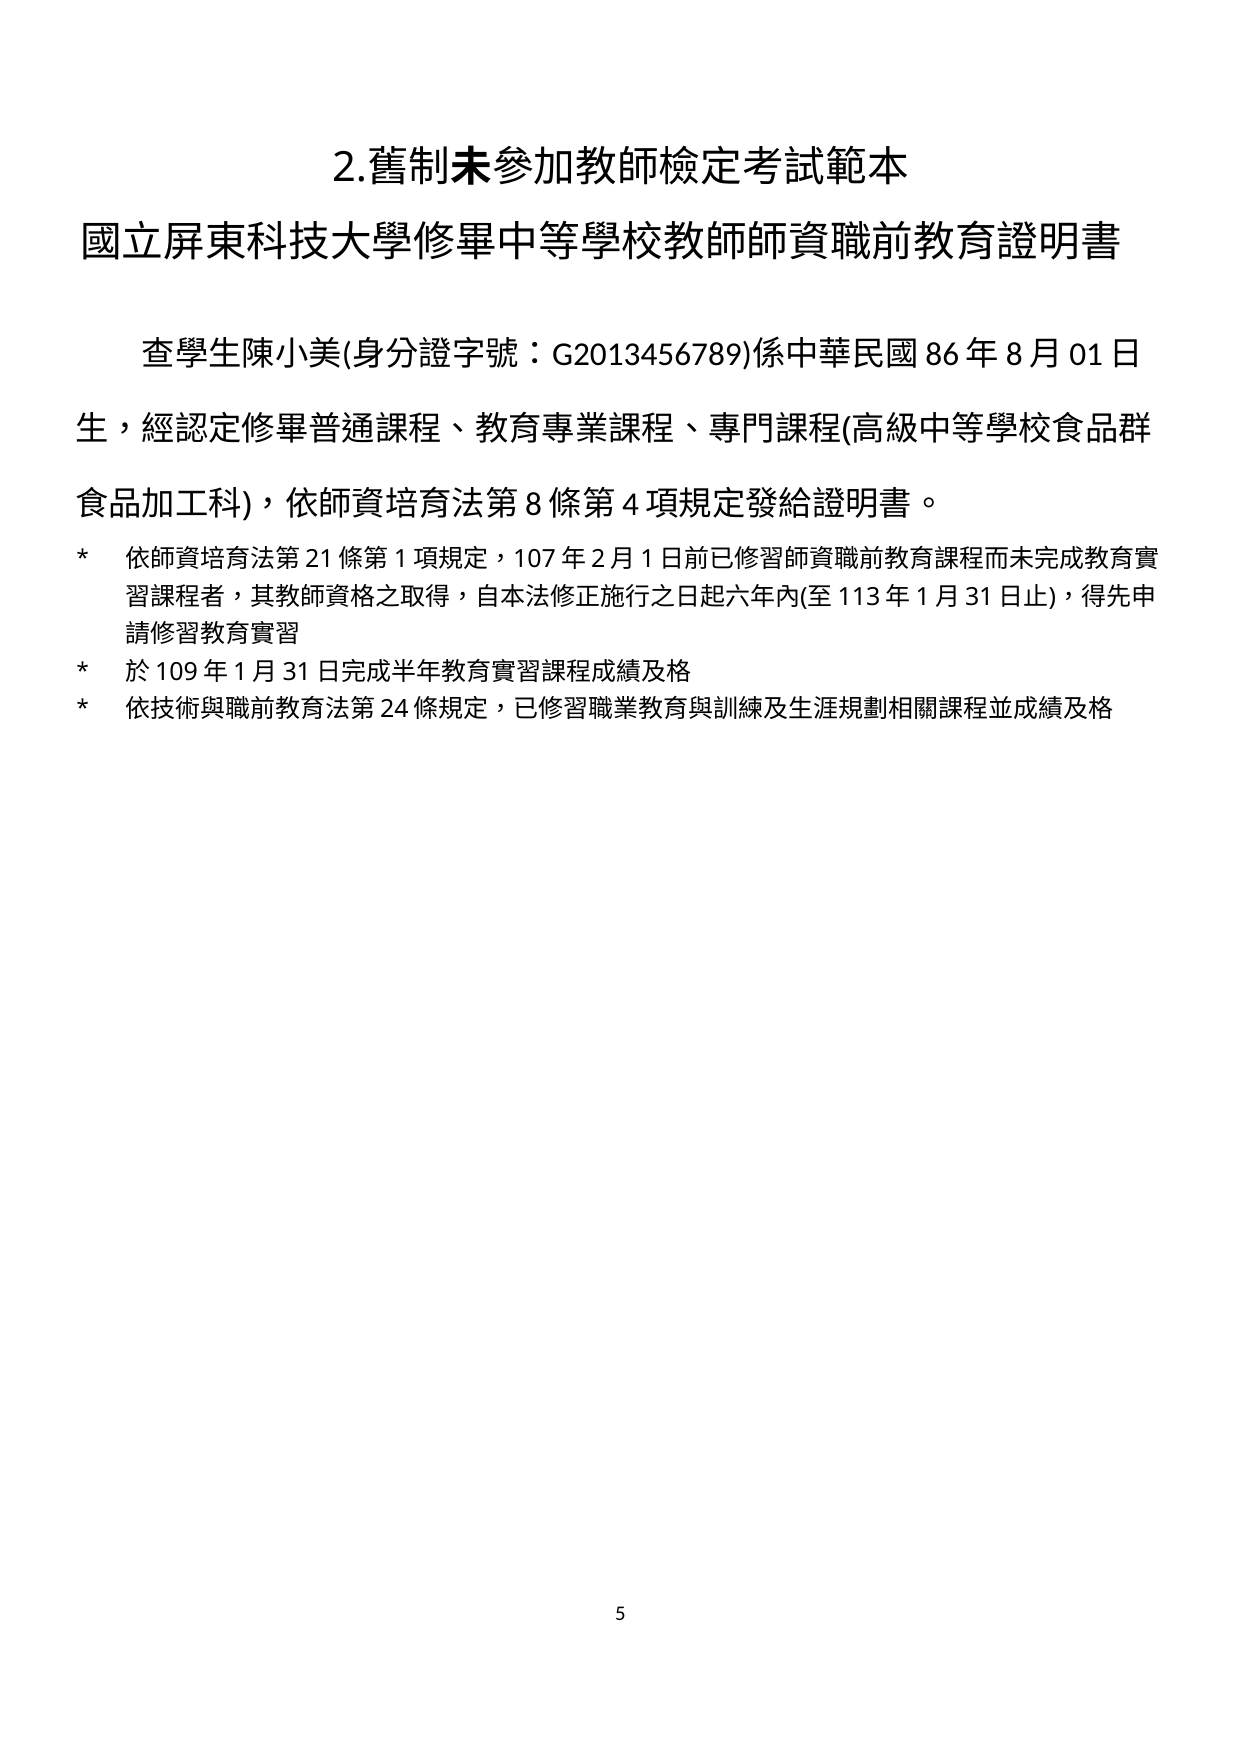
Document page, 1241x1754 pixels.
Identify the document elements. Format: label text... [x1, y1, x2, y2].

list 於109年1月31日完成半年教育實習課程成績及格 [75, 651, 1165, 688]
list 依師資培育法第21條第1項規定，107年2月1日前已修習師資職前教育課程而未完成教育實習課程者，其教師資格之取得，自本法修正施行之日起六年內(至113年1月31日止)，得先申請修習教育實習 [75, 538, 1165, 651]
list 依技術與職前教育法第24條規定，已修習職業教育與訓練及生涯規劃相關課程並成績及格 [75, 688, 1165, 726]
text 2.舊制未參加教師檢定考試範本 [75, 126, 1165, 201]
text 查學生陳小美(身分證字號：G2013456789)係中華民國86年8月01日生，經認定修畢普通課程、教育專業課程、專門課程(高級中等學校食品群食品加工科)，依師資培育法第8條第4項規定發給證明書。 [75, 313, 1165, 538]
text 國立屏東科技大學修畢中等學校教師師資職前教育證明書 [0, 201, 1239, 276]
